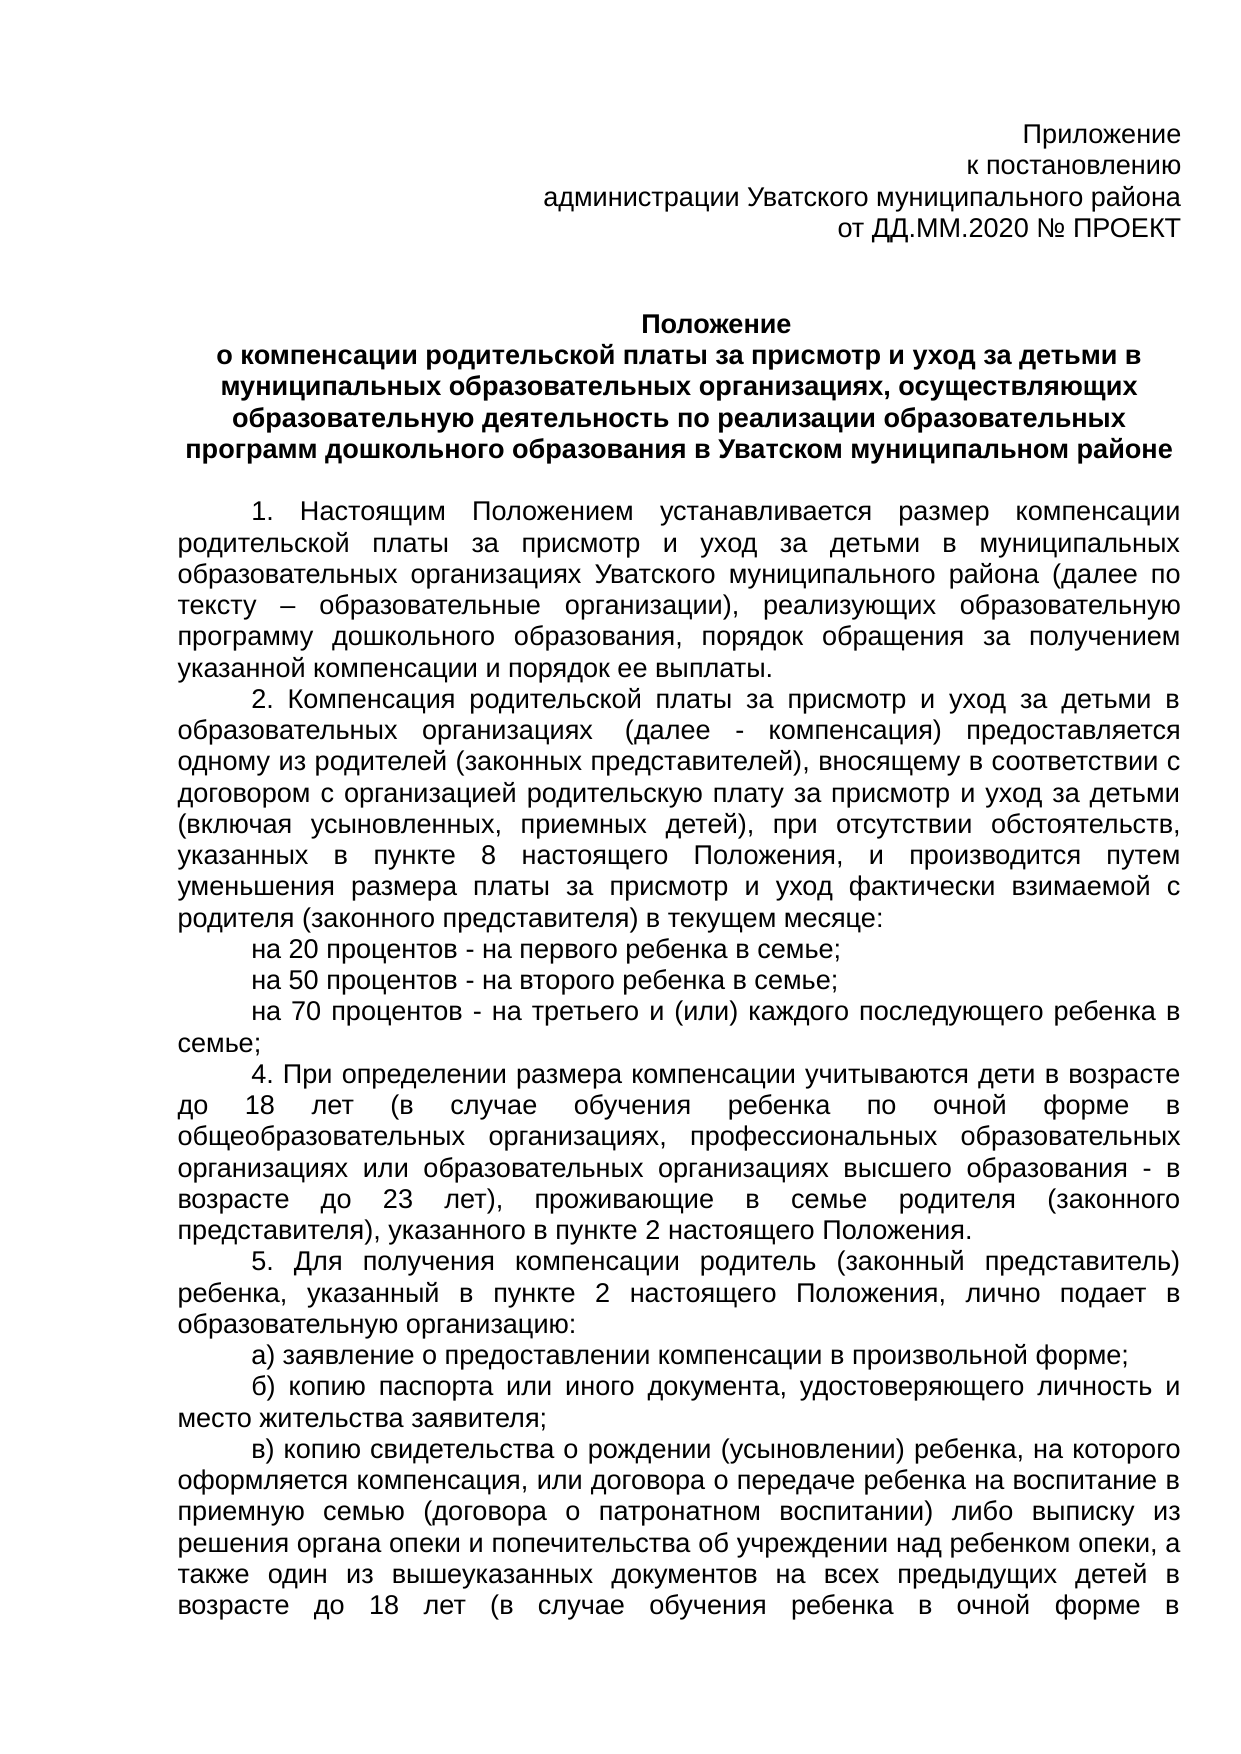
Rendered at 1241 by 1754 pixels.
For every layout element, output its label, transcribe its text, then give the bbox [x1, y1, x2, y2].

text от ДД.ММ.2020 № ПРОЕКТ [177, 212, 1181, 243]
text 1. Настоящим Положением устанавливается размер компенсации родительской платы за присмотр и уход за детьми в муниципальных образовательных организациях Уватского муниципального района (далее по тексту – образовательные организации), реализующих образовательную программу дошкольного образования, порядок обращения за получением указанной компенсации и порядок ее выплаты. [177, 495, 1181, 683]
subtitle Положение о компенсации родительской платы за присмотр и уход за детьми в муниципальных образовательных организациях, осуществляющих образовательную деятельность по реализации образовательных программ дошкольного образования в Уватском муниципальном районе [177, 308, 1181, 464]
text в) копию свидетельства о рождении (усыновлении) ребенка, на которого оформляется компенсация, или договора о передаче ребенка на воспитание в приемную семью (договора о патронатном воспитании) либо выписку из решения органа опеки и попечительства об учреждении над ребенком опеки, а также один из вышеуказанных документов на всех предыдущих детей в возрасте до 18 лет (в случае обучения ребенка в очной форме в [177, 1433, 1181, 1620]
text а) заявление о предоставлении компенсации в произвольной форме; [177, 1339, 1181, 1370]
text 4. При определении размера компенсации учитываются дети в возрасте до 18 лет (в случае обучения ребенка по очной форме в общеобразовательных организациях, профессиональных образовательных организациях или образовательных организациях высшего образования - в возрасте до 23 лет), проживающие в семье родителя (законного представителя), указанного в пункте 2 настоящего Положения. [177, 1058, 1181, 1245]
text на 50 процентов - на второго ребенка в семье; [177, 964, 1181, 995]
text 2. Компенсация родительской платы за присмотр и уход за детьми в образовательных организациях (далее - компенсация) предоставляется одному из родителей (законных представителей), вносящему в соответствии с договором с организацией родительскую плату за присмотр и уход за детьми (включая усыновленных, приемных детей), при отсутствии обстоятельств, указанных в пункте 8 настоящего Положения, и производится путем уменьшения размера платы за присмотр и уход фактически взимаемой с родителя (законного представителя) в текущем месяце: [177, 683, 1181, 933]
text 5. Для получения компенсации родитель (законный представитель) ребенка, указанный в пункте 2 настоящего Положения, лично подает в образовательную организацию: [177, 1245, 1181, 1339]
text на 70 процентов - на третьего и (или) каждого последующего ребенка в семье; [177, 995, 1181, 1058]
text Приложение к постановлению [177, 118, 1181, 181]
text б) копию паспорта или иного документа, удостоверяющего личность и место жительства заявителя; [177, 1370, 1181, 1433]
text на 20 процентов - на первого ребенка в семье; [177, 933, 1181, 964]
text администрации Уватского муниципального района [177, 181, 1181, 212]
